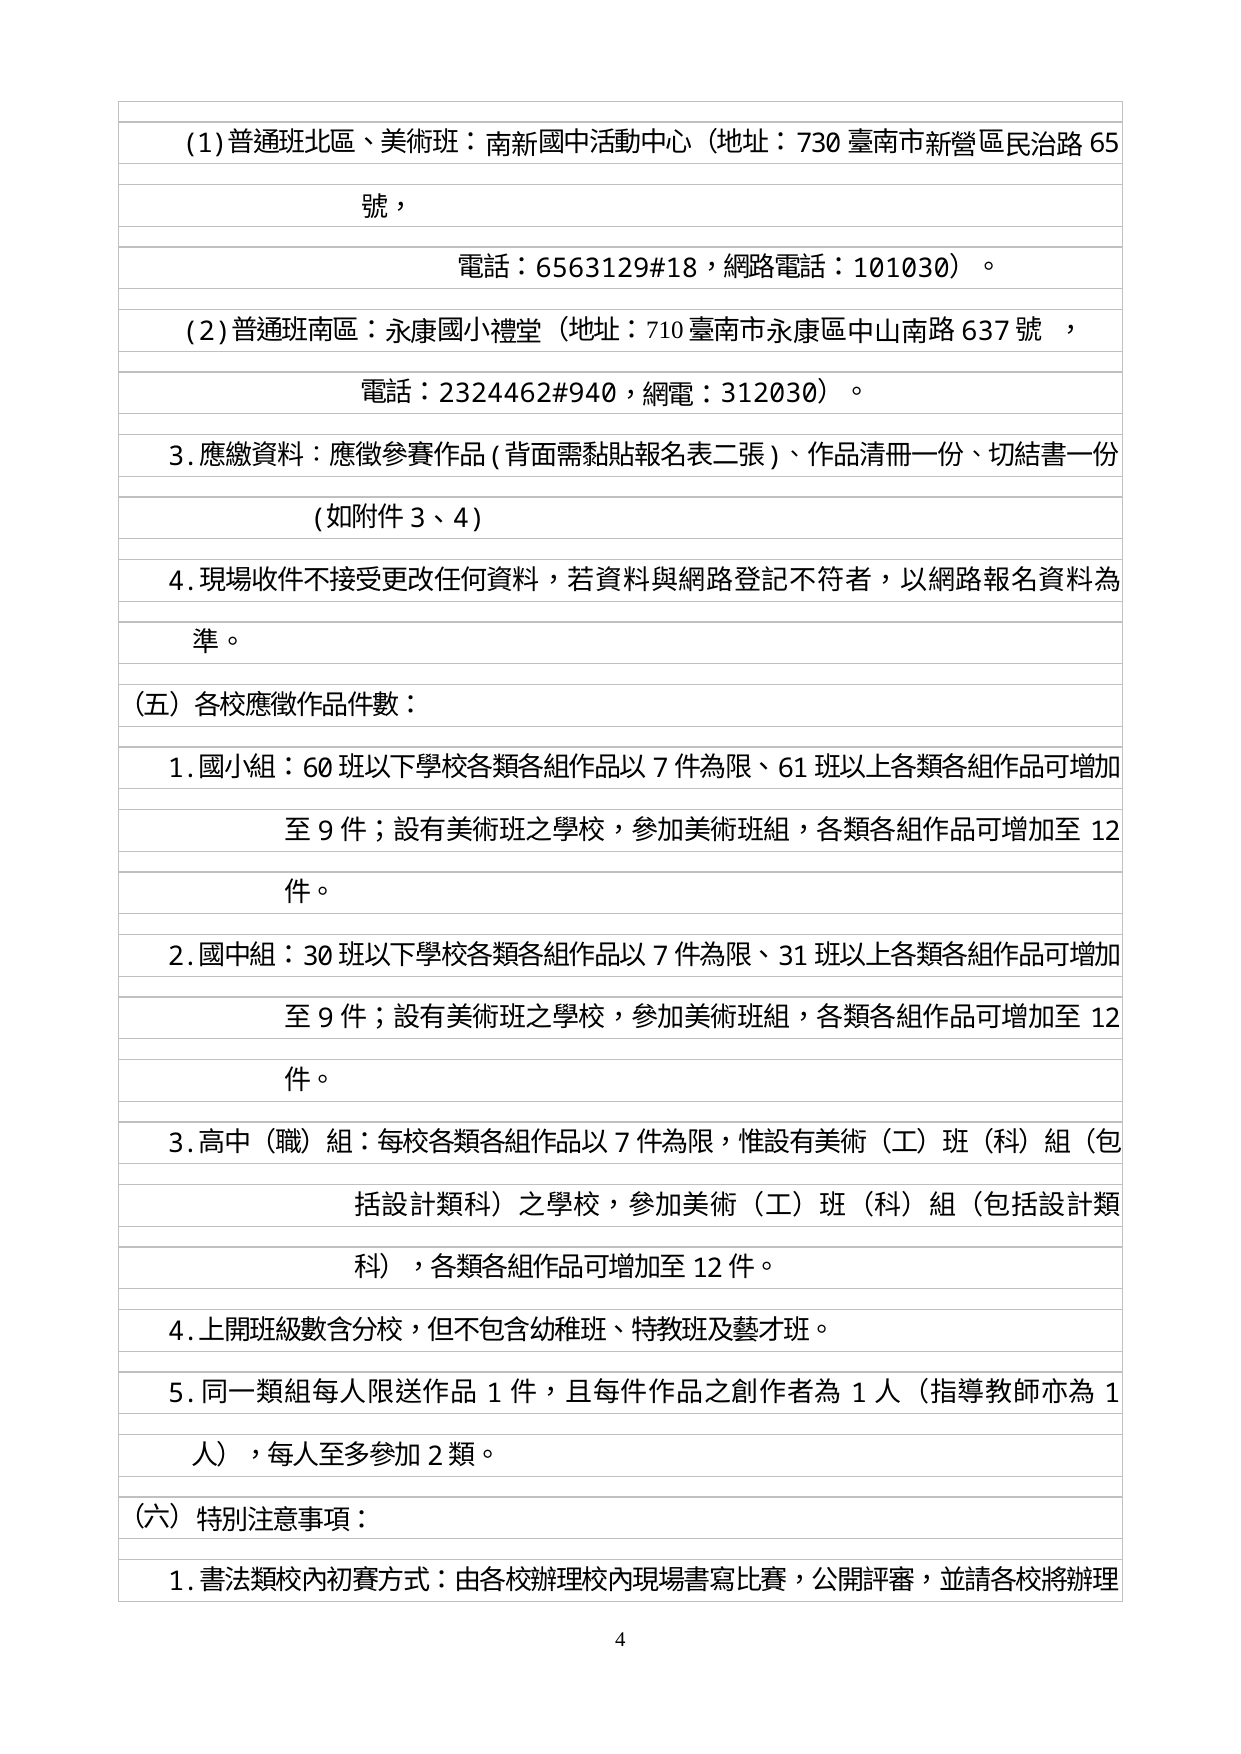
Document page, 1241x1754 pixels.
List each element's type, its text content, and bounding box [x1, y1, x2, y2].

text （六）特別注意事項： [119, 1498, 1122, 1538]
text [168, 914, 1122, 934]
text (如附件3、4) [168, 498, 1122, 538]
text [119, 664, 1122, 684]
text 件。 [168, 873, 1122, 913]
text [168, 477, 1122, 496]
text 至9件；設有美術班之學校，參加美術班組，各類各組作品可增加至12 [168, 998, 1122, 1038]
text （五）各校應徵作品件數： [119, 685, 1122, 726]
text [360, 352, 1122, 371]
text 科），各類各組作品可增加至12件。 [168, 1248, 1122, 1288]
text 括設計類科）之學校，參加美術（工）班（科）組（包括設計類 [168, 1185, 1122, 1226]
text 件。 [168, 1060, 1122, 1101]
text [168, 602, 1122, 621]
text [168, 539, 1122, 559]
text 1.書法類校內初賽方式：由各校辦理校內現場書寫比賽，公開評審，並請各校將辦理 [168, 1560, 1122, 1601]
text [182, 102, 1122, 121]
text [182, 289, 1122, 309]
text (1)普通班北區、美術班：南新國中活動中心（地址：730臺南市新營區民治路65 [182, 123, 1122, 163]
text [168, 852, 1122, 871]
text 1.國小組：60班以下學校各類各組作品以7件為限、61班以上各類各組作品可增加 [168, 748, 1122, 788]
text 號， [182, 185, 1122, 226]
text 4.現場收件不接受更改任何資料，若資料與網路登記不符者，以網路報名資料為 [168, 560, 1122, 601]
text 3.高中（職）組：每校各類各組作品以7件為限，惟設有美術（工）班（科）組（包 [168, 1123, 1122, 1163]
text 2.國中組：30班以下學校各類各組作品以7件為限、31班以上各類各組作品可增加 [168, 935, 1122, 976]
text [182, 164, 1122, 184]
text 4.上開班級數含分校，但不包含幼稚班、特教班及藝才班。 [168, 1310, 1122, 1351]
text [168, 1039, 1122, 1059]
text [168, 1102, 1122, 1121]
text [168, 1414, 1122, 1434]
text [168, 414, 1122, 434]
text 電話：6563129#18，網路電話：101030）。 [361, 248, 1122, 288]
text [168, 1164, 1122, 1184]
text [168, 1227, 1122, 1246]
text (2)普通班南區：永康國小禮堂（地址：710臺南市永康區中山南路637號 ， [182, 310, 1122, 351]
text [168, 789, 1122, 809]
text 人），每人至多參加2類。 [168, 1435, 1122, 1476]
text [168, 1289, 1122, 1309]
text [168, 977, 1122, 996]
text [119, 1477, 1122, 1496]
text 3.應繳資料：應徵參賽作品(背面需黏貼報名表二張)、作品清冊一份、切結書一份 [168, 435, 1122, 476]
text 至9件；設有美術班之學校，參加美術班組，各類各組作品可增加至12 [168, 810, 1122, 851]
text [168, 1539, 1122, 1559]
text 準。 [168, 623, 1122, 663]
text 電話：2324462#940，網電：312030）。 [360, 373, 1122, 413]
text [168, 1352, 1122, 1371]
text [361, 227, 1122, 246]
text [168, 727, 1122, 746]
text 5.同一類組每人限送作品1件，且每件作品之創作者為1人（指導教師亦為1 [168, 1373, 1122, 1413]
